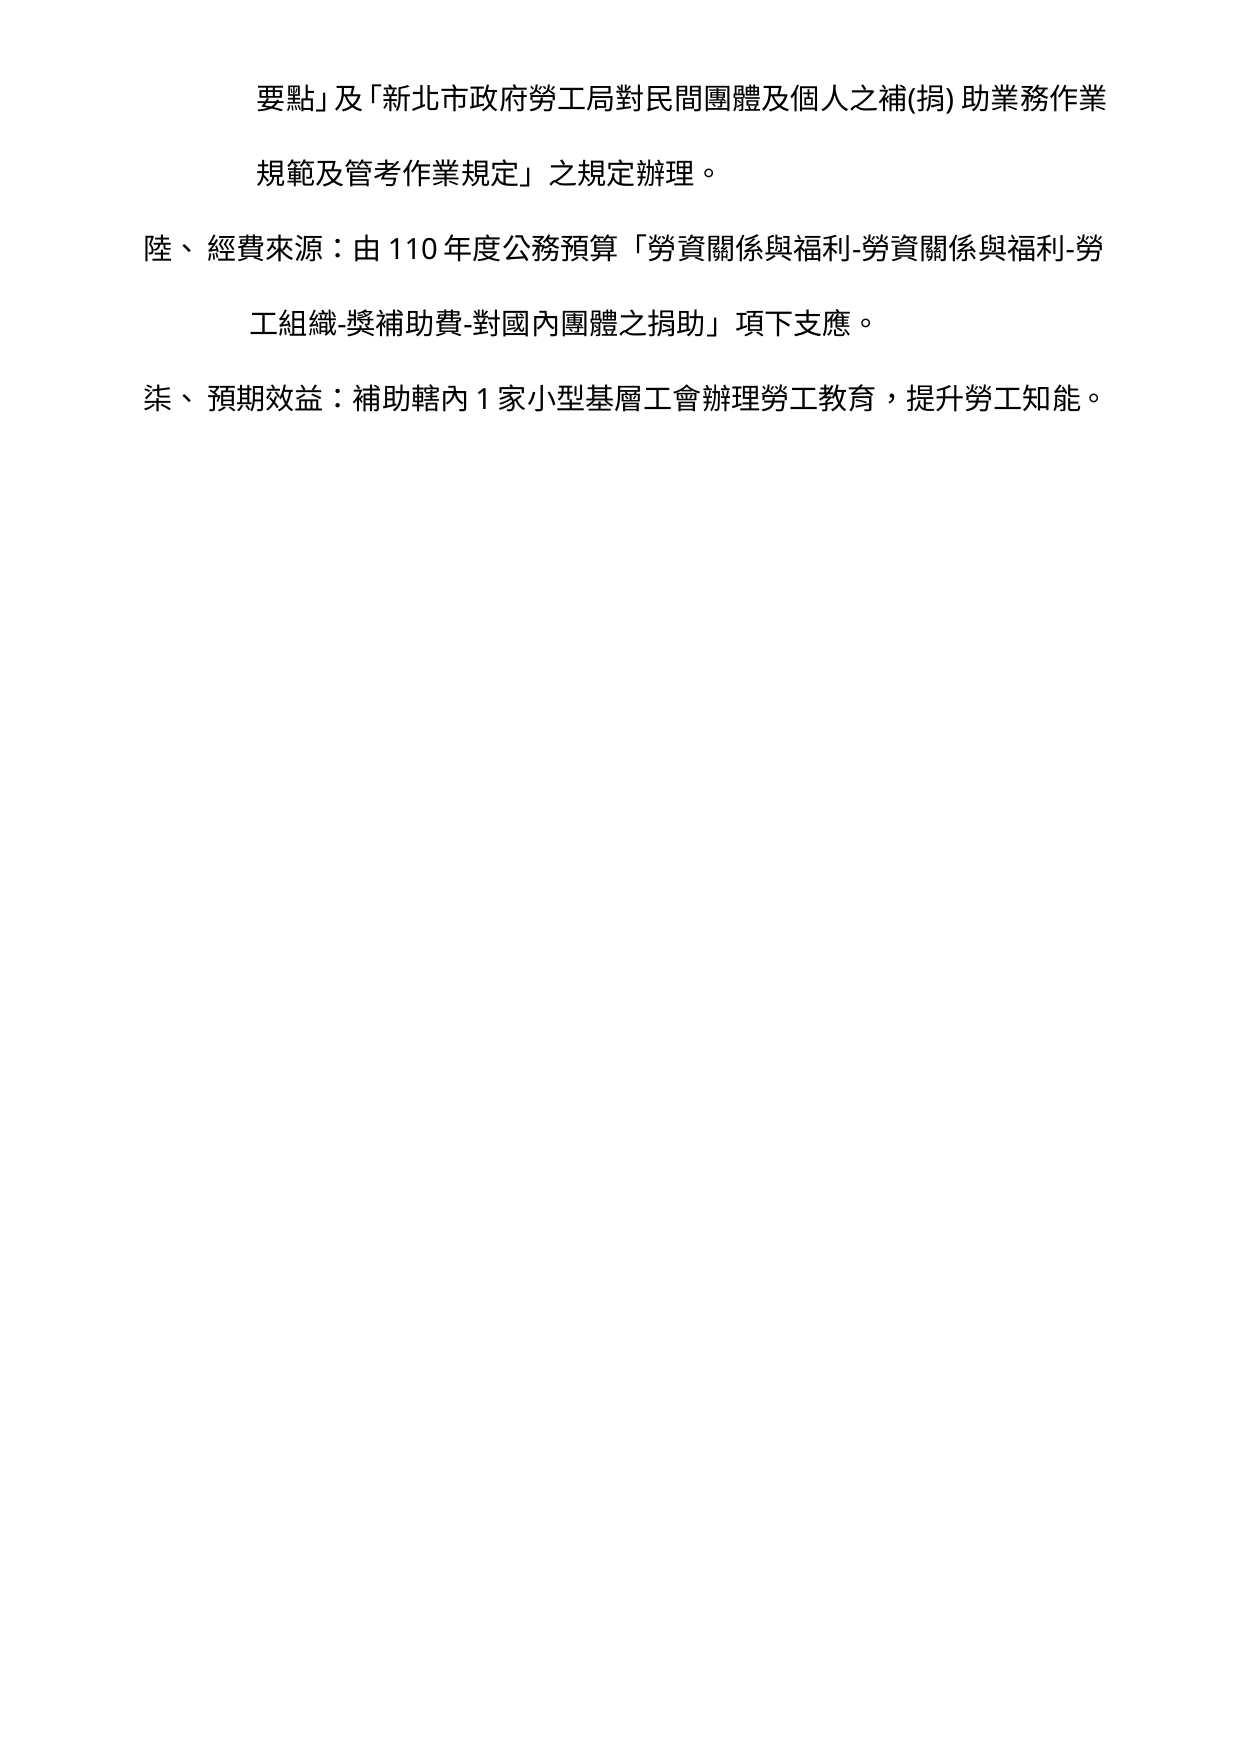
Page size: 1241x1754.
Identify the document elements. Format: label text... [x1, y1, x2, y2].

list 經費來源：由110年度公務預算「勞資關係與福利-勞資關係與福利-勞 [143, 209, 1107, 284]
text 工組織-獎補助費-對國內團體之捐助」項下支應。 [143, 284, 1107, 359]
list 要點」及「新北市政府勞工局對民間團體及個人之補(捐) 助業務作業規範及管考作業規定」之規定辦理。 [185, 59, 1107, 209]
list 預期效益：補助轄內1家小型基層工會辦理勞工教育，提升勞工知能。 [143, 359, 1107, 434]
